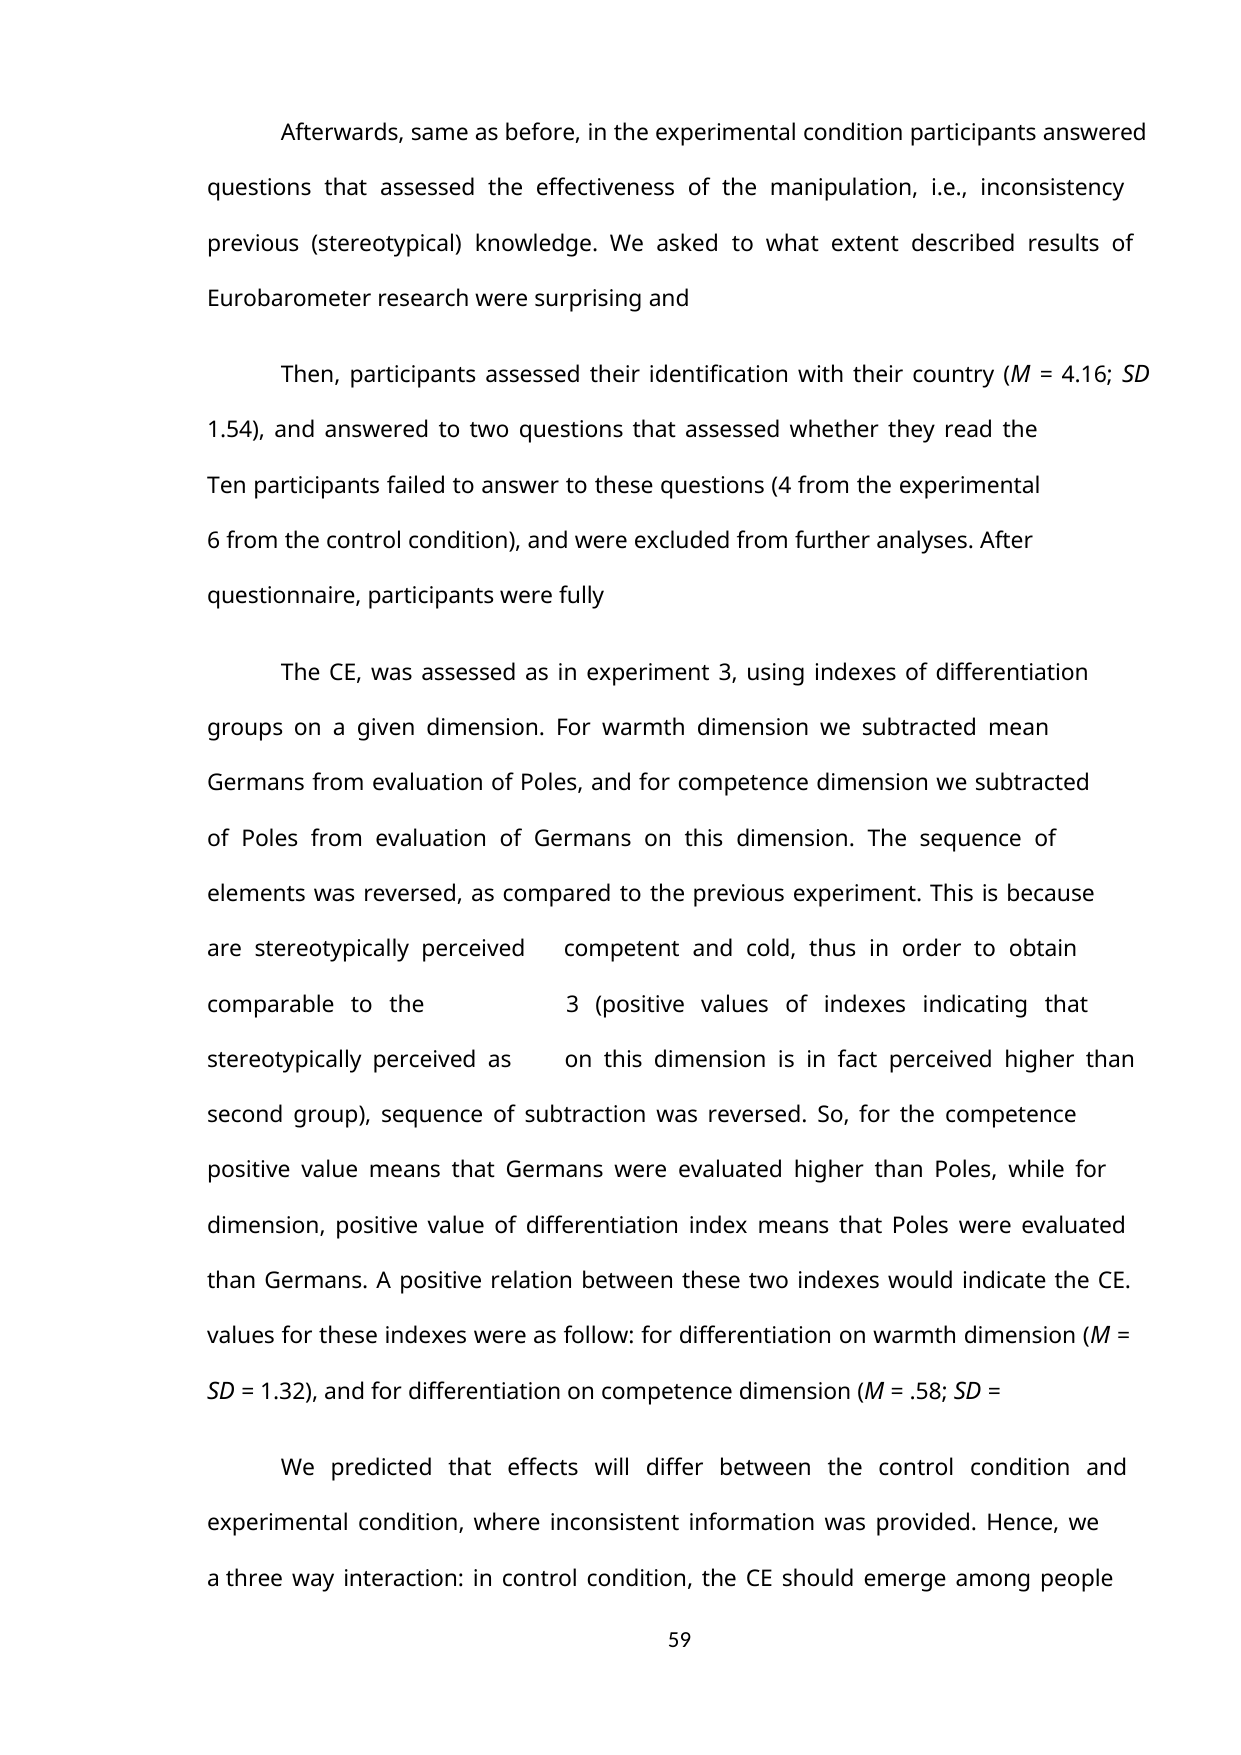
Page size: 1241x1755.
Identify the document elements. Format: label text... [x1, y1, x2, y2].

text questions that assessed the effectiveness of the manipulation, i.e., inconsistency with [207, 175, 1153, 202]
text stereotypically perceived as high [207, 1047, 554, 1074]
text 3 (positive values of indexes indicating that group [566, 991, 1153, 1019]
text experimental condition, where inconsistent information was provided. Hence, we expected [207, 1510, 1153, 1537]
text SD = 1.32), and for differentiation on competence dimension (M = .58; SD = 1.41). [207, 1378, 1059, 1406]
text on this dimension is in fact perceived higher than the [564, 1047, 1153, 1074]
text values for these indexes were as follow: for differentiation on warmth dimension (M = 1.20; [207, 1322, 1154, 1351]
text competent and cold, thus in order to obtain indexes [563, 936, 1154, 963]
text Germans from evaluation of Poles, and for competence dimension we subtracted evaluation [207, 770, 1154, 797]
text groups on a given dimension. For warmth dimension we subtracted mean evaluation of [207, 715, 1153, 742]
text are stereotypically perceived as [207, 936, 550, 963]
text than Germans. A positive relation between these two indexes would indicate the CE. Mean [207, 1268, 1154, 1295]
text dimension, positive value of differentiation index means that Poles were evaluated higher [207, 1213, 1153, 1240]
text comparable to the experiment [207, 991, 549, 1019]
text previous (stereotypical) knowledge. We asked to what extent described results of the [207, 230, 1153, 258]
text a three way interaction: in control condition, the CE should emerge among people high in [207, 1566, 1154, 1593]
text questionnaire, participants were fully debriefed. [207, 583, 691, 610]
text positive value means that Germans were evaluated higher than Poles, while for warmth [207, 1157, 1153, 1184]
text We predicted that effects will differ between the control condition and the [281, 1455, 1154, 1482]
text of Poles from evaluation of Germans on this dimension. The sequence of subtracted [207, 826, 1153, 853]
text elements was reversed, as compared to the previous experiment. This is because Germans [207, 881, 1153, 908]
text Then, participants assessed their identification with their country (M = 4.16; SD = [281, 361, 1154, 389]
text The CE, was assessed as in experiment 3, using indexes of differentiation between [281, 659, 1153, 687]
text second group), sequence of subtraction was reversed. So, for the competence dimension [207, 1102, 1154, 1129]
text 59 [668, 1627, 693, 1652]
text 6 from the control condition), and were excluded from further analyses. After completing the [207, 528, 1154, 555]
text Eurobarometer research were surprising and expected. [207, 286, 765, 313]
text 1.54), and answered to two questions that assessed whether they read the manipulation. [207, 417, 1154, 444]
text Ten participants failed to answer to these questions (4 from the experimental condition, and [207, 473, 1153, 500]
text Afterwards, same as before, in the experimental condition participants answered two [281, 119, 1153, 147]
